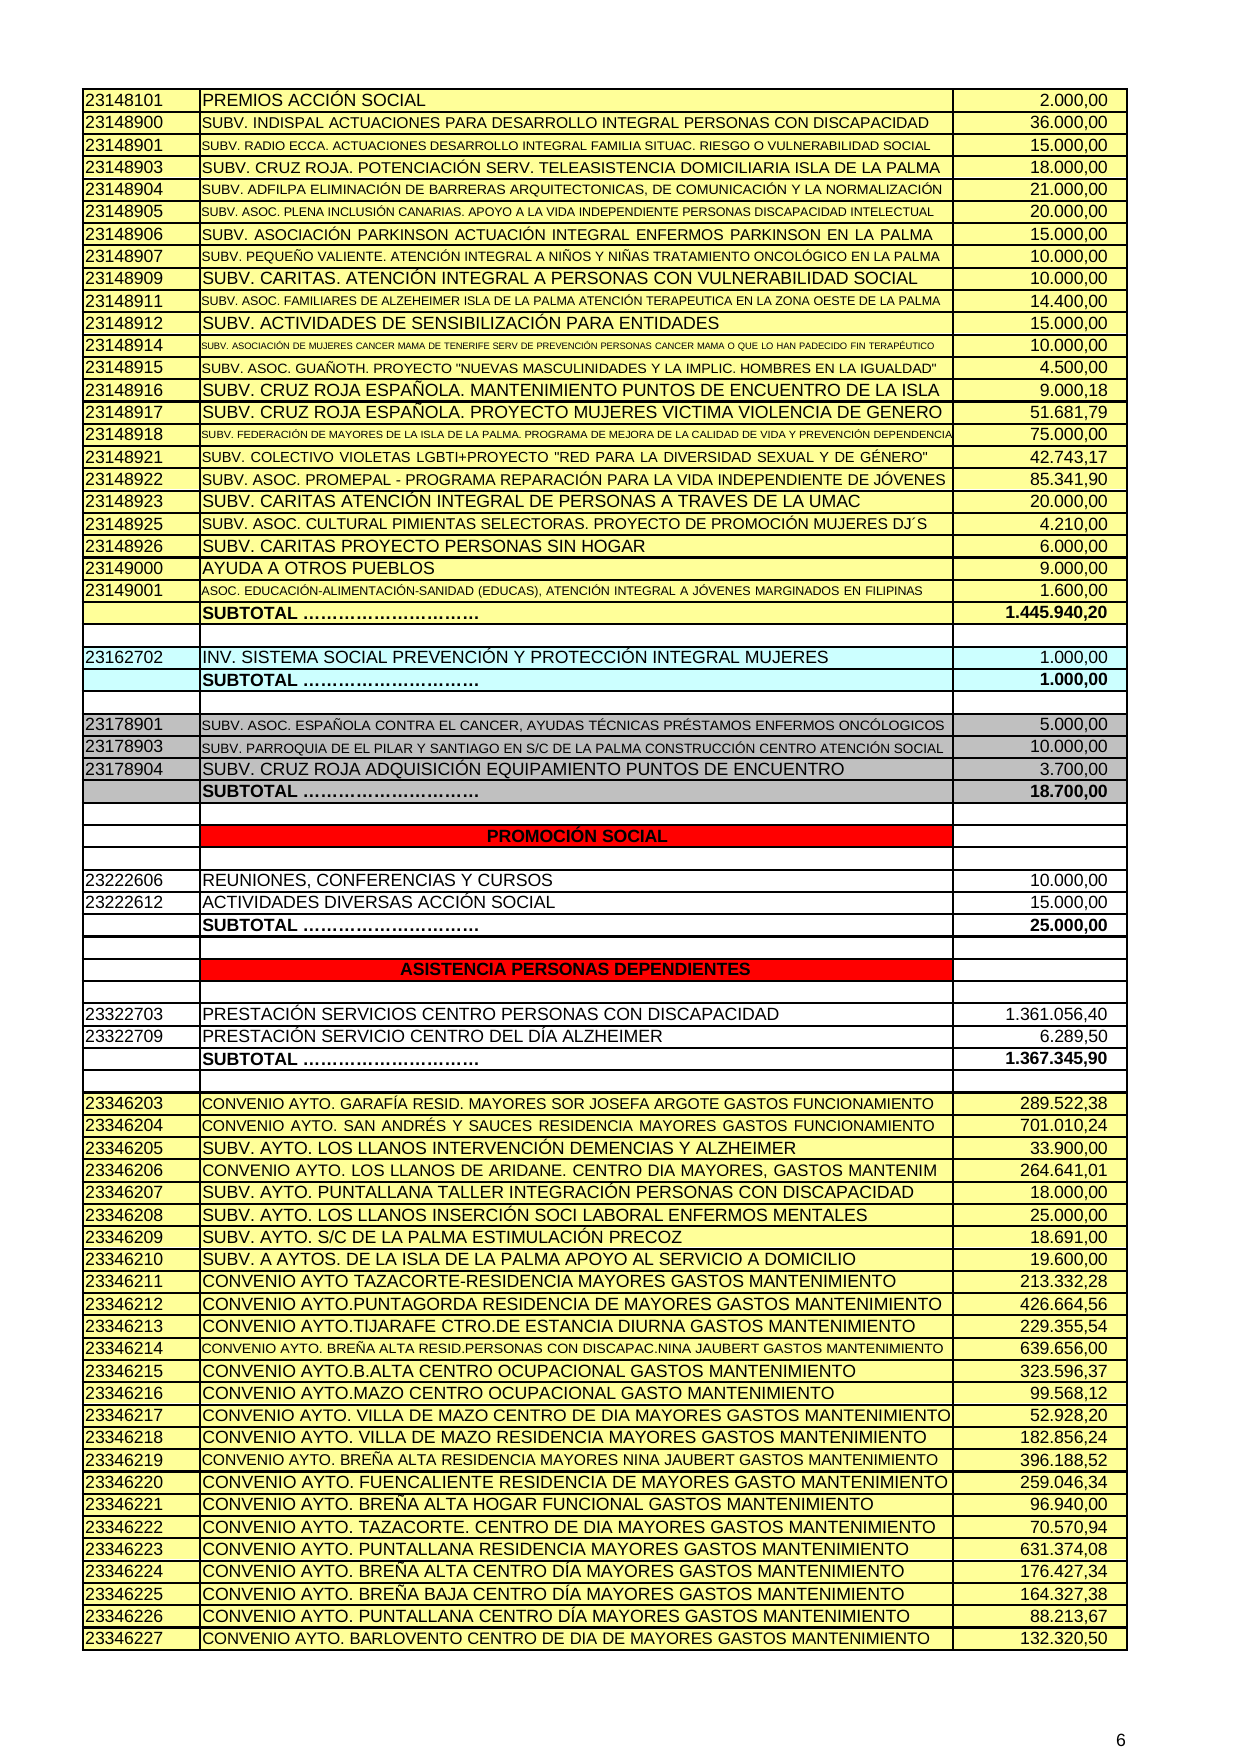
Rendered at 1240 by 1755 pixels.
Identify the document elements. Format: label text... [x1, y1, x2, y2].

table_cell 23346223 [84, 1539, 199, 1559]
table_cell 25.000,00 [954, 915, 1126, 935]
table_cell 23346214 [84, 1339, 199, 1359]
table_cell 23346217 [84, 1406, 199, 1426]
table_cell 23346219 [84, 1450, 199, 1470]
table_cell 23162702 [84, 648, 199, 668]
table_cell 176.427,34 [954, 1562, 1126, 1582]
table_cell CONVENIO AYTO. PUNTALLANA CENTRO DÍA MAYORES GASTOS MANTENIMIENTO [201, 1606, 952, 1626]
table_cell [954, 804, 1126, 824]
table_cell 21.000,00 [954, 180, 1126, 200]
table_cell 88.213,67 [954, 1606, 1126, 1626]
table_cell 23346209 [84, 1227, 199, 1247]
table_cell 20.000,00 [954, 492, 1126, 512]
table_cell 23346208 [84, 1205, 199, 1225]
table_cell 23148917 [84, 403, 199, 423]
table_cell SUBV. RADIO ECCA. ACTUACIONES DESARROLLO INTEGRAL FAMILIA SITUAC. RIESGO O VULNERABILIDAD SOCIAL [201, 135, 952, 155]
table_cell [84, 1049, 199, 1069]
table_cell 23148901 [84, 135, 199, 155]
table_cell 75.000,00 [954, 425, 1126, 445]
table_cell 23346220 [84, 1473, 199, 1493]
table_cell SUBTOTAL ………………………… [201, 781, 952, 802]
table_cell SUBV. ASOC. ESPAÑOLA CONTRA EL CANCER, AYUDAS TÉCNICAS PRÉSTAMOS ENFERMOS ONCÓLOGICOS [201, 715, 952, 735]
table_cell 70.570,94 [954, 1517, 1126, 1537]
table_cell 23148922 [84, 469, 199, 489]
table_cell 1.000,00 [954, 670, 1126, 690]
table_cell 23178904 [84, 759, 199, 779]
table_cell 23148926 [84, 536, 199, 556]
table_cell 18.691,00 [954, 1227, 1126, 1247]
table_cell 164.327,38 [954, 1584, 1126, 1604]
table_cell 1.600,00 [954, 581, 1126, 601]
table_cell [84, 915, 199, 935]
table_cell SUBV. ASOC. GUAÑOTH. PROYECTO "NUEVAS MASCULINIDADES Y LA IMPLIC. HOMBRES EN LA IGUALDAD" [201, 358, 952, 378]
table_cell SUBV. CARITAS ATENCIÓN INTEGRAL DE PERSONAS A TRAVES DE LA UMAC [201, 492, 952, 512]
table_cell 10.000,00 [954, 336, 1126, 356]
table_cell 23346204 [84, 1116, 199, 1136]
table_cell [84, 603, 199, 623]
table_cell [954, 692, 1126, 712]
table_cell 23346207 [84, 1183, 199, 1203]
table_cell ACTIVIDADES DIVERSAS ACCIÓN SOCIAL [201, 893, 952, 913]
table_cell 33.900,00 [954, 1138, 1126, 1158]
table_cell [954, 982, 1126, 1002]
table_cell 23148903 [84, 157, 199, 177]
table_cell SUBV. ASOC. CULTURAL PIMIENTAS SELECTORAS. PROYECTO DE PROMOCIÓN MUJERES DJ´S [201, 514, 952, 534]
table_cell [954, 625, 1126, 646]
table_cell CONVENIO AYTO. BREÑA ALTA RESID.PERSONAS CON DISCAPAC.NINA JAUBERT GASTOS MANTENIMIENTO [201, 1339, 952, 1359]
table_cell AYUDA A OTROS PUEBLOS [201, 559, 952, 579]
table_cell SUBV. ACTIVIDADES DE SENSIBILIZACIÓN PARA ENTIDADES [201, 313, 952, 333]
table_cell 23149001 [84, 581, 199, 601]
table_cell 23222606 [84, 871, 199, 891]
table_cell SUBV. PARROQUIA DE EL PILAR Y SANTIAGO EN S/C DE LA PALMA CONSTRUCCIÓN CENTRO ATENCIÓN SOCIAL [201, 737, 952, 757]
table_cell CONVENIO AYTO.B.ALTA CENTRO OCUPACIONAL GASTOS MANTENIMIENTO [201, 1361, 952, 1381]
table_cell PRESTACIÓN SERVICIOS CENTRO PERSONAS CON DISCAPACIDAD [201, 1004, 952, 1024]
table_cell 23346227 [84, 1629, 199, 1649]
table_cell CONVENIO AYTO TAZACORTE-RESIDENCIA MAYORES GASTOS MANTENIMIENTO [201, 1272, 952, 1292]
table_cell 14.400,00 [954, 291, 1126, 311]
table_cell SUBV. PEQUEÑO VALIENTE. ATENCIÓN INTEGRAL A NIÑOS Y NIÑAS TRATAMIENTO ONCOLÓGICO EN LA PALMA [201, 246, 952, 267]
table_cell [84, 848, 199, 868]
table_cell SUBV. ASOCIACIÓN PARKINSON ACTUACIÓN INTEGRAL ENFERMOS PARKINSON EN LA PALMA [201, 224, 952, 244]
table_cell 23346203 [84, 1094, 199, 1114]
table_cell 4.210,00 [954, 514, 1126, 534]
table_cell 6.289,50 [954, 1027, 1126, 1047]
table_cell 259.046,34 [954, 1473, 1126, 1493]
table_cell SUBV. CRUZ ROJA ADQUISICIÓN EQUIPAMIENTO PUNTOS DE ENCUENTRO [201, 759, 952, 779]
table_cell 23149000 [84, 559, 199, 579]
table_cell CONVENIO AYTO. VILLA DE MAZO CENTRO DE DIA MAYORES GASTOS MANTENIMIENTO [201, 1406, 952, 1426]
table_cell 42.743,17 [954, 447, 1126, 467]
table_cell 23346226 [84, 1606, 199, 1626]
table_cell 23346213 [84, 1316, 199, 1337]
table_cell SUBTOTAL ………………………… [201, 670, 952, 690]
table_cell SUBV. AYTO. LOS LLANOS INTERVENCIÓN DEMENCIAS Y ALZHEIMER [201, 1138, 952, 1158]
table_cell 23346215 [84, 1361, 199, 1381]
table_cell 639.656,00 [954, 1339, 1126, 1359]
table_cell SUBV. CRUZ ROJA ESPAÑOLA. MANTENIMIENTO PUNTOS DE ENCUENTRO DE LA ISLA [201, 380, 952, 400]
table_cell 15.000,00 [954, 313, 1126, 333]
table_cell 23148900 [84, 113, 199, 133]
table_cell 23148904 [84, 180, 199, 200]
table_cell 289.522,38 [954, 1094, 1126, 1114]
table_cell 23346216 [84, 1383, 199, 1403]
table_cell 23178903 [84, 737, 199, 757]
table_cell CONVENIO AYTO. BREÑA ALTA RESIDENCIA MAYORES NINA JAUBERT GASTOS MANTENIMIENTO [201, 1450, 952, 1470]
table_cell 23346222 [84, 1517, 199, 1537]
table_cell 1.000,00 [954, 648, 1126, 668]
table_cell [84, 692, 199, 712]
table_cell 18.700,00 [954, 781, 1126, 802]
table_cell 20.000,00 [954, 202, 1126, 222]
table_cell SUBV. A AYTOS. DE LA ISLA DE LA PALMA APOYO AL SERVICIO A DOMICILIO [201, 1250, 952, 1270]
table_cell 23346221 [84, 1495, 199, 1515]
table_cell [84, 960, 199, 980]
table_cell [201, 625, 952, 646]
table_cell 10.000,00 [954, 871, 1126, 891]
table_cell 85.341,90 [954, 469, 1126, 489]
table_cell [954, 1071, 1126, 1091]
table_cell SUBV. ADFILPA ELIMINACIÓN DE BARRERAS ARQUITECTONICAS, DE COMUNICACIÓN Y LA NORMALIZACIÓN [201, 180, 952, 200]
table_cell 96.940,00 [954, 1495, 1126, 1515]
table_cell 15.000,00 [954, 893, 1126, 913]
table_cell 4.500,00 [954, 358, 1126, 378]
table_cell SUBV. AYTO. S/C DE LA PALMA ESTIMULACIÓN PRECOZ [201, 1227, 952, 1247]
table_cell SUBV. ASOC. PLENA INCLUSIÓN CANARIAS. APOYO A LA VIDA INDEPENDIENTE PERSONAS DISCAPACIDAD INTELECTUAL [201, 202, 952, 222]
table_cell 3.700,00 [954, 759, 1126, 779]
table_cell 18.000,00 [954, 1183, 1126, 1203]
table_cell 23148906 [84, 224, 199, 244]
table_cell 701.010,24 [954, 1116, 1126, 1136]
table_cell 23148911 [84, 291, 199, 311]
table_cell [201, 1071, 952, 1091]
table_cell [84, 1071, 199, 1091]
table_cell SUBV. AYTO. PUNTALLANA TALLER INTEGRACIÓN PERSONAS CON DISCAPACIDAD [201, 1183, 952, 1203]
table_cell CONVENIO AYTO. BREÑA ALTA CENTRO DÍA MAYORES GASTOS MANTENIMIENTO [201, 1562, 952, 1582]
table_header PREMIOS ACCIÓN SOCIAL [201, 90, 952, 111]
table_cell 52.928,20 [954, 1406, 1126, 1426]
table_cell 23148912 [84, 313, 199, 333]
table_cell [954, 826, 1126, 846]
table_cell 631.374,08 [954, 1539, 1126, 1559]
table_cell ASISTENCIA PERSONAS DEPENDIENTES [201, 960, 952, 980]
table_cell SUBV. AYTO. LOS LLANOS INSERCIÓN SOCI LABORAL ENFERMOS MENTALES [201, 1205, 952, 1225]
table_cell 51.681,79 [954, 403, 1126, 423]
table_cell 9.000,00 [954, 559, 1126, 579]
table_cell 23148907 [84, 246, 199, 267]
table_cell 23148918 [84, 425, 199, 445]
table_cell CONVENIO AYTO. GARAFÍA RESID. MAYORES SOR JOSEFA ARGOTE GASTOS FUNCIONAMIENTO [201, 1094, 952, 1114]
table_cell 23346206 [84, 1160, 199, 1181]
table_cell 23346225 [84, 1584, 199, 1604]
table_cell 23346205 [84, 1138, 199, 1158]
table_cell SUBV. ASOCIACIÓN DE MUJERES CANCER MAMA DE TENERIFE SERV DE PREVENCIÓN PERSONAS CANCER MAMA O QUE LO HAN PADECIDO FIN TERAPÉUTICO [201, 336, 952, 356]
table_cell CONVENIO AYTO. PUNTALLANA RESIDENCIA MAYORES GASTOS MANTENIMIENTO [201, 1539, 952, 1559]
table_cell 23148915 [84, 358, 199, 378]
table_header 23148101 [84, 90, 199, 111]
table_cell INV. SISTEMA SOCIAL PREVENCIÓN Y PROTECCIÓN INTEGRAL MUJERES [201, 648, 952, 668]
table_cell CONVENIO AYTO. TAZACORTE. CENTRO DE DIA MAYORES GASTOS MANTENIMIENTO [201, 1517, 952, 1537]
table_cell 23346218 [84, 1428, 199, 1448]
table_cell ASOC. EDUCACIÓN-ALIMENTACIÓN-SANIDAD (EDUCAS), ATENCIÓN INTEGRAL A JÓVENES MARGINADOS EN FILIPINAS [201, 581, 952, 601]
table_cell 426.664,56 [954, 1294, 1126, 1314]
table_cell PROMOCIÓN SOCIAL [201, 826, 952, 846]
table_cell 182.856,24 [954, 1428, 1126, 1448]
table_cell [201, 692, 952, 712]
table_cell 10.000,00 [954, 269, 1126, 289]
table_cell 25.000,00 [954, 1205, 1126, 1225]
table_cell 132.320,50 [954, 1629, 1126, 1649]
table_cell 1.445.940,20 [954, 603, 1126, 623]
table_cell 23148914 [84, 336, 199, 356]
table_cell 23148909 [84, 269, 199, 289]
table_cell [84, 938, 199, 958]
table_cell 23148925 [84, 514, 199, 534]
table_cell SUBV. INDISPAL ACTUACIONES PARA DESARROLLO INTEGRAL PERSONAS CON DISCAPACIDAD [201, 113, 952, 133]
table_cell 23222612 [84, 893, 199, 913]
table_cell 36.000,00 [954, 113, 1126, 133]
table_cell 18.000,00 [954, 157, 1126, 177]
table_cell 15.000,00 [954, 135, 1126, 155]
table_cell CONVENIO AYTO. BARLOVENTO CENTRO DE DIA DE MAYORES GASTOS MANTENIMIENTO [201, 1629, 952, 1649]
table_cell [84, 781, 199, 802]
table_cell [201, 938, 952, 958]
table_cell 264.641,01 [954, 1160, 1126, 1181]
table_cell [201, 982, 952, 1002]
table_header 2.000,00 [954, 90, 1126, 111]
table_cell 10.000,00 [954, 246, 1126, 267]
table_cell [84, 625, 199, 646]
table_cell [84, 826, 199, 846]
table_cell [201, 848, 952, 868]
table_cell 23346211 [84, 1272, 199, 1292]
table_cell 10.000,00 [954, 737, 1126, 757]
table_cell SUBV. CRUZ ROJA. POTENCIACIÓN SERV. TELEASISTENCIA DOMICILIARIA ISLA DE LA PALMA [201, 157, 952, 177]
table_cell PRESTACIÓN SERVICIO CENTRO DEL DÍA ALZHEIMER [201, 1027, 952, 1047]
table_cell SUBV. ASOC. FAMILIARES DE ALZEHEIMER ISLA DE LA PALMA ATENCIÓN TERAPEUTICA EN LA ZONA OESTE DE LA PALMA [201, 291, 952, 311]
table_cell SUBV. CARITAS. ATENCIÓN INTEGRAL A PERSONAS CON VULNERABILIDAD SOCIAL [201, 269, 952, 289]
table_cell [201, 804, 952, 824]
table_cell CONVENIO AYTO. SAN ANDRÉS Y SAUCES RESIDENCIA MAYORES GASTOS FUNCIONAMIENTO [201, 1116, 952, 1136]
table_cell CONVENIO AYTO. VILLA DE MAZO RESIDENCIA MAYORES GASTOS MANTENIMIENTO [201, 1428, 952, 1448]
table_cell SUBV. CARITAS PROYECTO PERSONAS SIN HOGAR [201, 536, 952, 556]
table_cell [954, 960, 1126, 980]
table_cell 9.000,18 [954, 380, 1126, 400]
table_cell 6.000,00 [954, 536, 1126, 556]
table_cell 23148921 [84, 447, 199, 467]
table_cell CONVENIO AYTO. BREÑA ALTA HOGAR FUNCIONAL GASTOS MANTENIMIENTO [201, 1495, 952, 1515]
table_cell SUBV. ASOC. PROMEPAL - PROGRAMA REPARACIÓN PARA LA VIDA INDEPENDIENTE DE JÓVENES [201, 469, 952, 489]
table_cell 19.600,00 [954, 1250, 1126, 1270]
table_cell SUBV. FEDERACIÓN DE MAYORES DE LA ISLA DE LA PALMA. PROGRAMA DE MEJORA DE LA CALIDAD DE VIDA Y PREVENCIÓN DEPENDENCIA [201, 425, 952, 445]
table_cell 23148916 [84, 380, 199, 400]
table_cell 23346212 [84, 1294, 199, 1314]
table_cell [84, 804, 199, 824]
table_cell SUBTOTAL ………………………… [201, 1049, 952, 1069]
table_cell 396.188,52 [954, 1450, 1126, 1470]
table_cell SUBV. COLECTIVO VIOLETAS LGBTI+PROYECTO "RED PARA LA DIVERSIDAD SEXUAL Y DE GÉNERO" [201, 447, 952, 467]
table_cell SUBTOTAL ………………………… [201, 915, 952, 935]
table_cell [954, 848, 1126, 868]
table_cell 23178901 [84, 715, 199, 735]
table_cell CONVENIO AYTO. FUENCALIENTE RESIDENCIA DE MAYORES GASTO MANTENIMIENTO [201, 1473, 952, 1493]
table_cell 1.367.345,90 [954, 1049, 1126, 1069]
table_cell [84, 982, 199, 1002]
table_cell REUNIONES, CONFERENCIAS Y CURSOS [201, 871, 952, 891]
table_cell 99.568,12 [954, 1383, 1126, 1403]
table_cell 23346210 [84, 1250, 199, 1270]
table_cell 23148905 [84, 202, 199, 222]
table_cell 323.596,37 [954, 1361, 1126, 1381]
table_cell 23148923 [84, 492, 199, 512]
table_cell CONVENIO AYTO. LOS LLANOS DE ARIDANE. CENTRO DIA MAYORES, GASTOS MANTENIM [201, 1160, 952, 1181]
table_cell 23346224 [84, 1562, 199, 1582]
table_cell [954, 938, 1126, 958]
table_cell [84, 670, 199, 690]
table_cell CONVENIO AYTO.MAZO CENTRO OCUPACIONAL GASTO MANTENIMIENTO [201, 1383, 952, 1403]
table_cell CONVENIO AYTO. BREÑA BAJA CENTRO DÍA MAYORES GASTOS MANTENIMIENTO [201, 1584, 952, 1604]
table_cell 23322703 [84, 1004, 199, 1024]
table_cell SUBTOTAL ………………………… [201, 603, 952, 623]
table_cell 23322709 [84, 1027, 199, 1047]
table_cell CONVENIO AYTO.PUNTAGORDA RESIDENCIA DE MAYORES GASTOS MANTENIMIENTO [201, 1294, 952, 1314]
table_cell SUBV. CRUZ ROJA ESPAÑOLA. PROYECTO MUJERES VICTIMA VIOLENCIA DE GENERO [201, 403, 952, 423]
table_cell 213.332,28 [954, 1272, 1126, 1292]
table_cell CONVENIO AYTO.TIJARAFE CTRO.DE ESTANCIA DIURNA GASTOS MANTENIMIENTO [201, 1316, 952, 1337]
table_cell 15.000,00 [954, 224, 1126, 244]
table_cell 5.000,00 [954, 715, 1126, 735]
table_cell 229.355,54 [954, 1316, 1126, 1337]
table_cell 1.361.056,40 [954, 1004, 1126, 1024]
